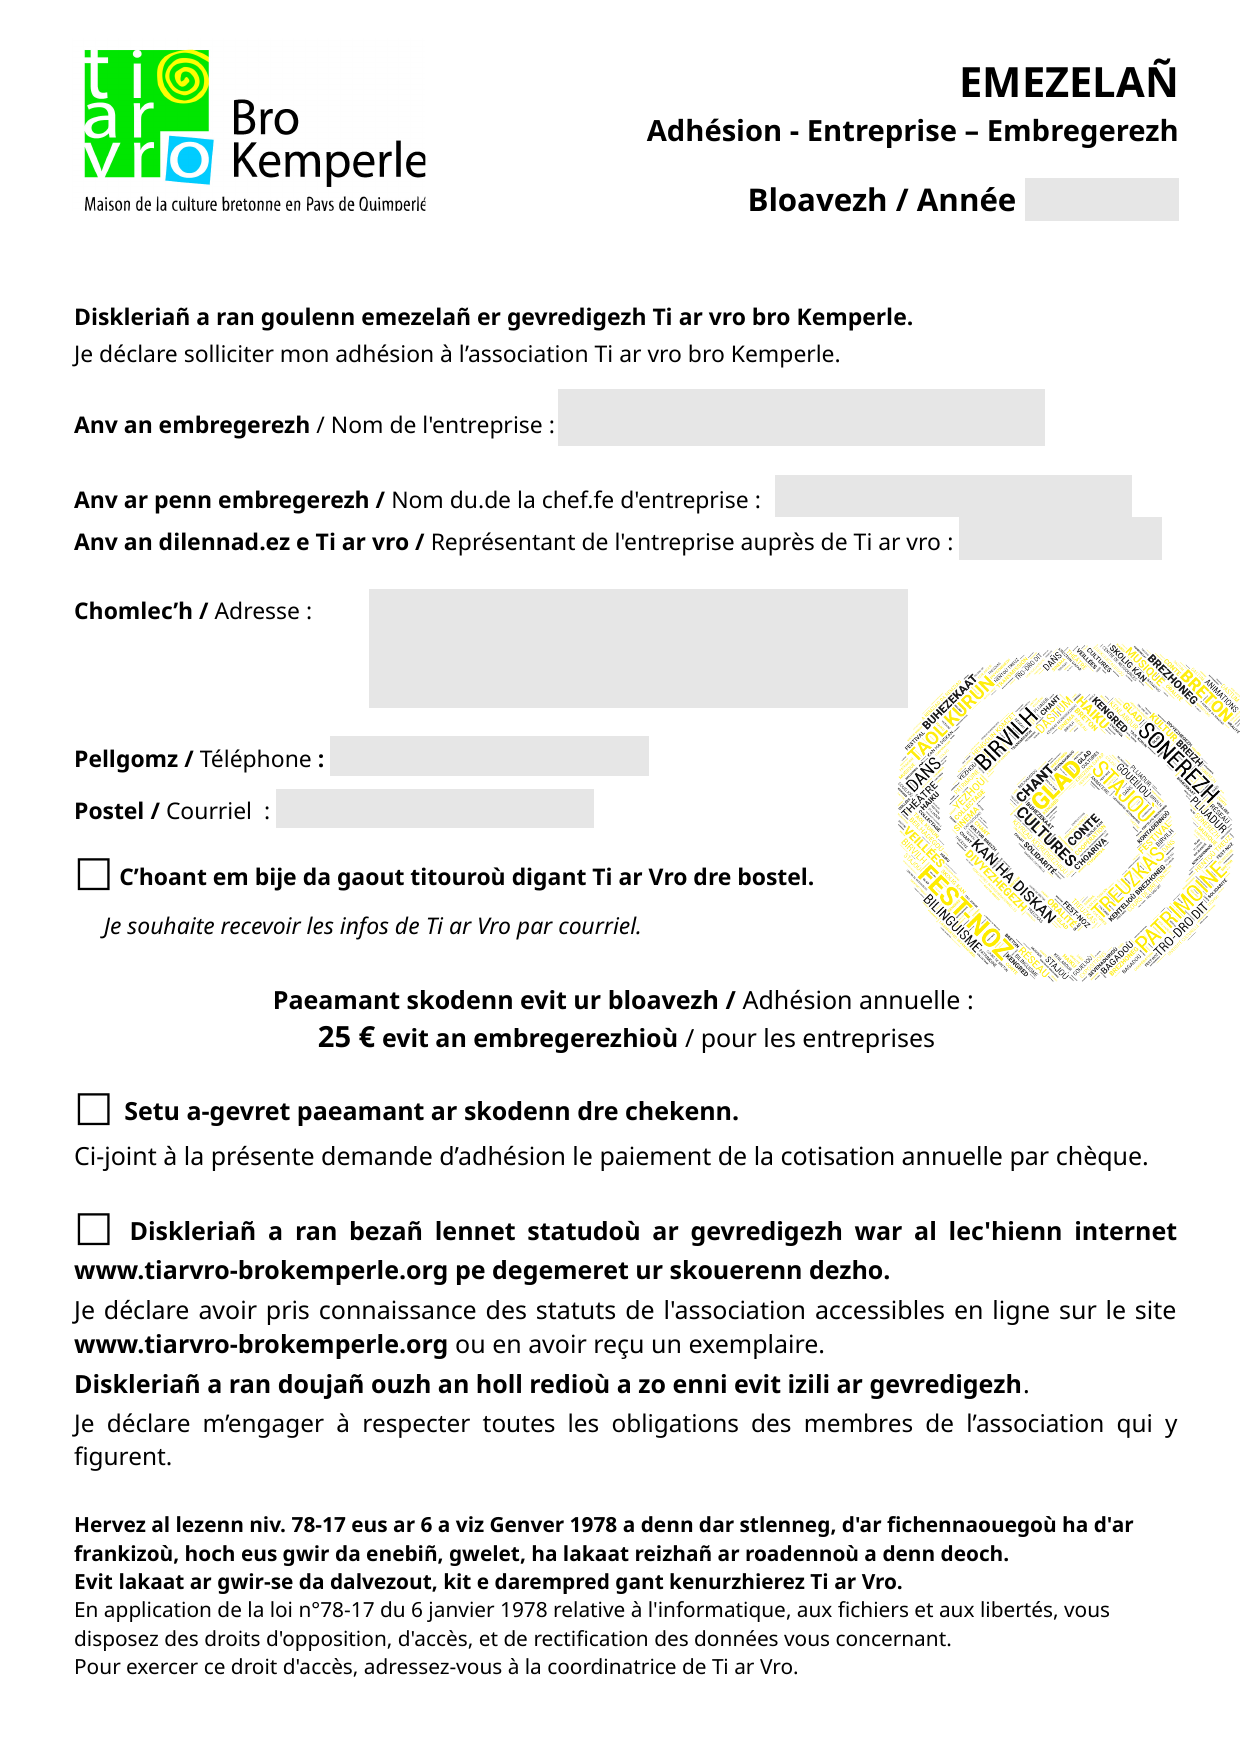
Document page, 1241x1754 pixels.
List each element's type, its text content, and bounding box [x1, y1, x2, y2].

text Diskleriañ a ran goulenn emezelañ er gevredigezh Ti ar vro bro Kemperle. [74, 301, 1179, 332]
picture [71, 38, 426, 211]
text Anv an embregerezh / Nom de l'entreprise : [74, 389, 1179, 446]
text Pellgomz / Téléphone : [74, 736, 897, 776]
text Diskleriañ a ran doujañ ouzh an holl redioù a zo enni evit izili ar gevredigezh. [74, 1366, 1179, 1401]
text 25 € evit an embregerezhioù / pour les entreprises [74, 1017, 1179, 1056]
text Hervez al lezenn niv. 78-17 eus ar 6 a viz Genver 1978 a denn dar stlenneg, d'ar fichennaouegoù ha d'ar frankizoù, hoch eus gwir da enebiñ, gwelet, ha lakaat reizhañ ar roadennoù a denn deoch. Evit lakaat ar gwir-se da dalvezout, kit e darempred gant kenurzhierez Ti ar Vro. [74, 1510, 1179, 1596]
subtitle Adhésion - Entreprise – Embregerezh [426, 110, 1179, 149]
text Je souhaite recevoir les infos de Ti ar Vro par courriel. [74, 910, 897, 941]
text Je déclare avoir pris connaissance des statuts de l'association accessibles en ligne sur le site www.tiarvro-brokemperle.org ou en avoir reçu un exemplaire. [74, 1292, 1179, 1361]
text Postel / Courriel : [74, 788, 897, 828]
text Chomlec’h / Adresse : [74, 588, 1179, 628]
subtitle EMEZELAÑ [426, 53, 1179, 110]
text □ C’hoant em bije da gaout titouroù digant Ti ar Vro dre bostel. [74, 841, 897, 897]
text Je déclare solliciter mon adhésion à l’association Ti ar vro bro Kemperle. [74, 338, 1179, 369]
text Je déclare m’engager à respecter toutes les obligations des membres de l’association qui y figurent. [74, 1406, 1179, 1473]
subtitle Anv ar penn embregerezh / Nom du.de la chef.fe d'entreprise : [74, 474, 1179, 517]
text Anv an dilennad.ez e Ti ar vro / Représentant de l'entreprise auprès de Ti ar vro : [74, 517, 1179, 560]
text □ Setu a-gevret paeamant ar skodenn dre chekenn. [74, 1076, 1179, 1133]
text En application de la loi n°78-17 du 6 janvier 1978 relative à l'informatique, aux fichiers et aux libertés, vous disposez des droits d'opposition, d'accès, et de rectification des données vous concernant. Pour exercer ce droit d'accès, adressez-vous à la coordinatrice de Ti ar Vro. [74, 1596, 1179, 1681]
text Bloavezh / Année [74, 178, 1179, 221]
picture [897, 643, 1240, 982]
text Ci-joint à la présente demande d’adhésion le paiement de la cotisation annuelle par chèque. [74, 1139, 1179, 1173]
text Paeamant skodenn evit ur bloavezh / Adhésion annuelle : [74, 982, 1179, 1017]
text □ Diskleriañ a ran bezañ lennet statudoù ar gevredigezh war al lec'hienn internet www.tiarvro-brokemperle.org pe degemeret ur skouerenn dezho. [74, 1196, 1179, 1287]
